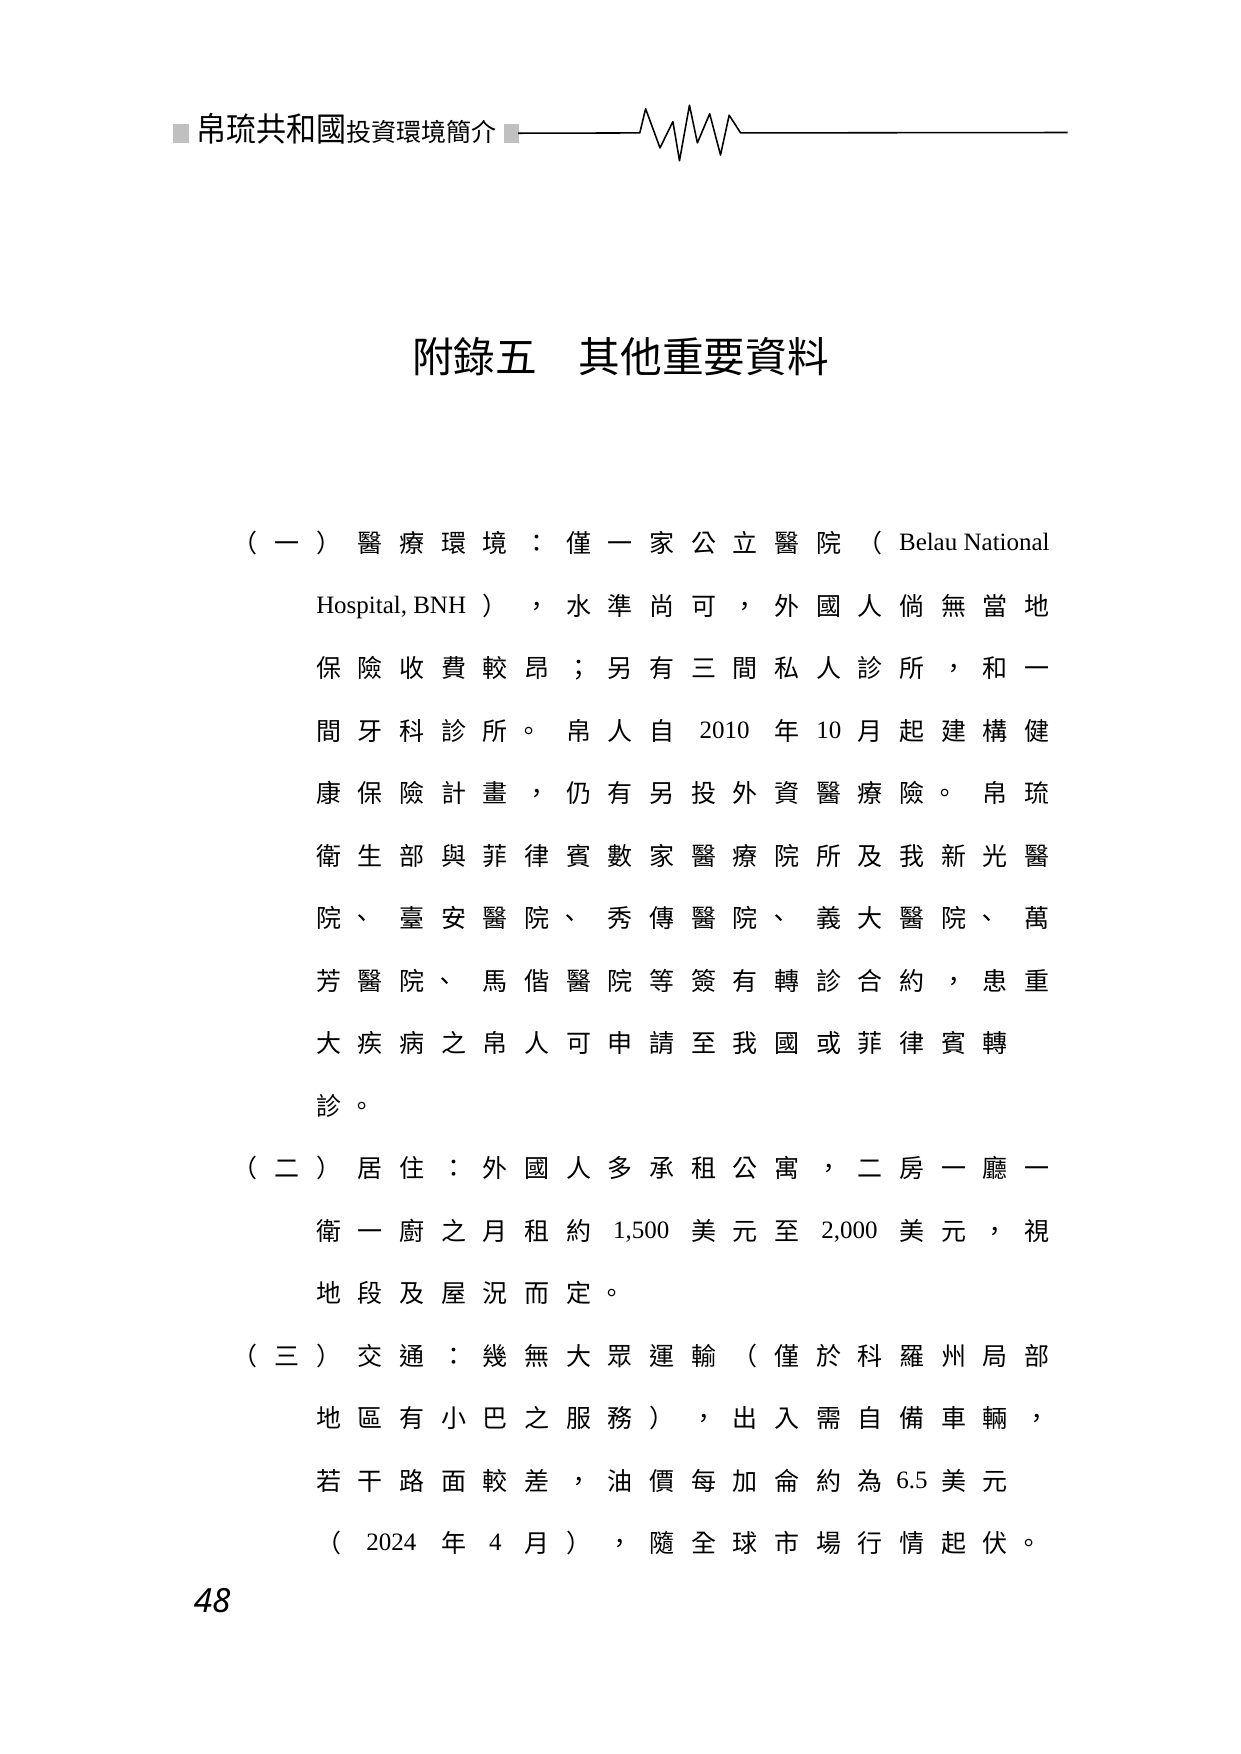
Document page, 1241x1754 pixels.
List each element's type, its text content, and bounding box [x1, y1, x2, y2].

text （一）醫療環境：僅一家公立醫院（Belau National Hospital, BNH），水準尚可，外國人倘無當地保險收費較昂；另有三間私人診所，和一間牙科診所。帛人自2010年10月起建構健康保險計畫，仍有另投外資醫療險。帛琉衛生部與菲律賓數家醫療院所及我新光醫院、臺安醫院、秀傳醫院、義大醫院、萬芳醫院、馬偕醫院等簽有轉診合約，患重大疾病之帛人可申請至我國或菲律賓轉診。 [207, 500, 1058, 1125]
text 附錄五 其他重要資料 [183, 313, 1058, 375]
text （三）交通：幾無大眾運輸（僅於科羅州局部地區有小巴之服務），出入需自備車輛，若干路面較差，油價每加侖約為6.5美元（2024年4月），隨全球市場行情起伏。 [207, 1313, 1058, 1563]
text （二）居住：外國人多承租公寓，二房一廳一衛一廚之月租約1,500美元至2,000美元，視地段及屋況而定。 [207, 1125, 1058, 1313]
